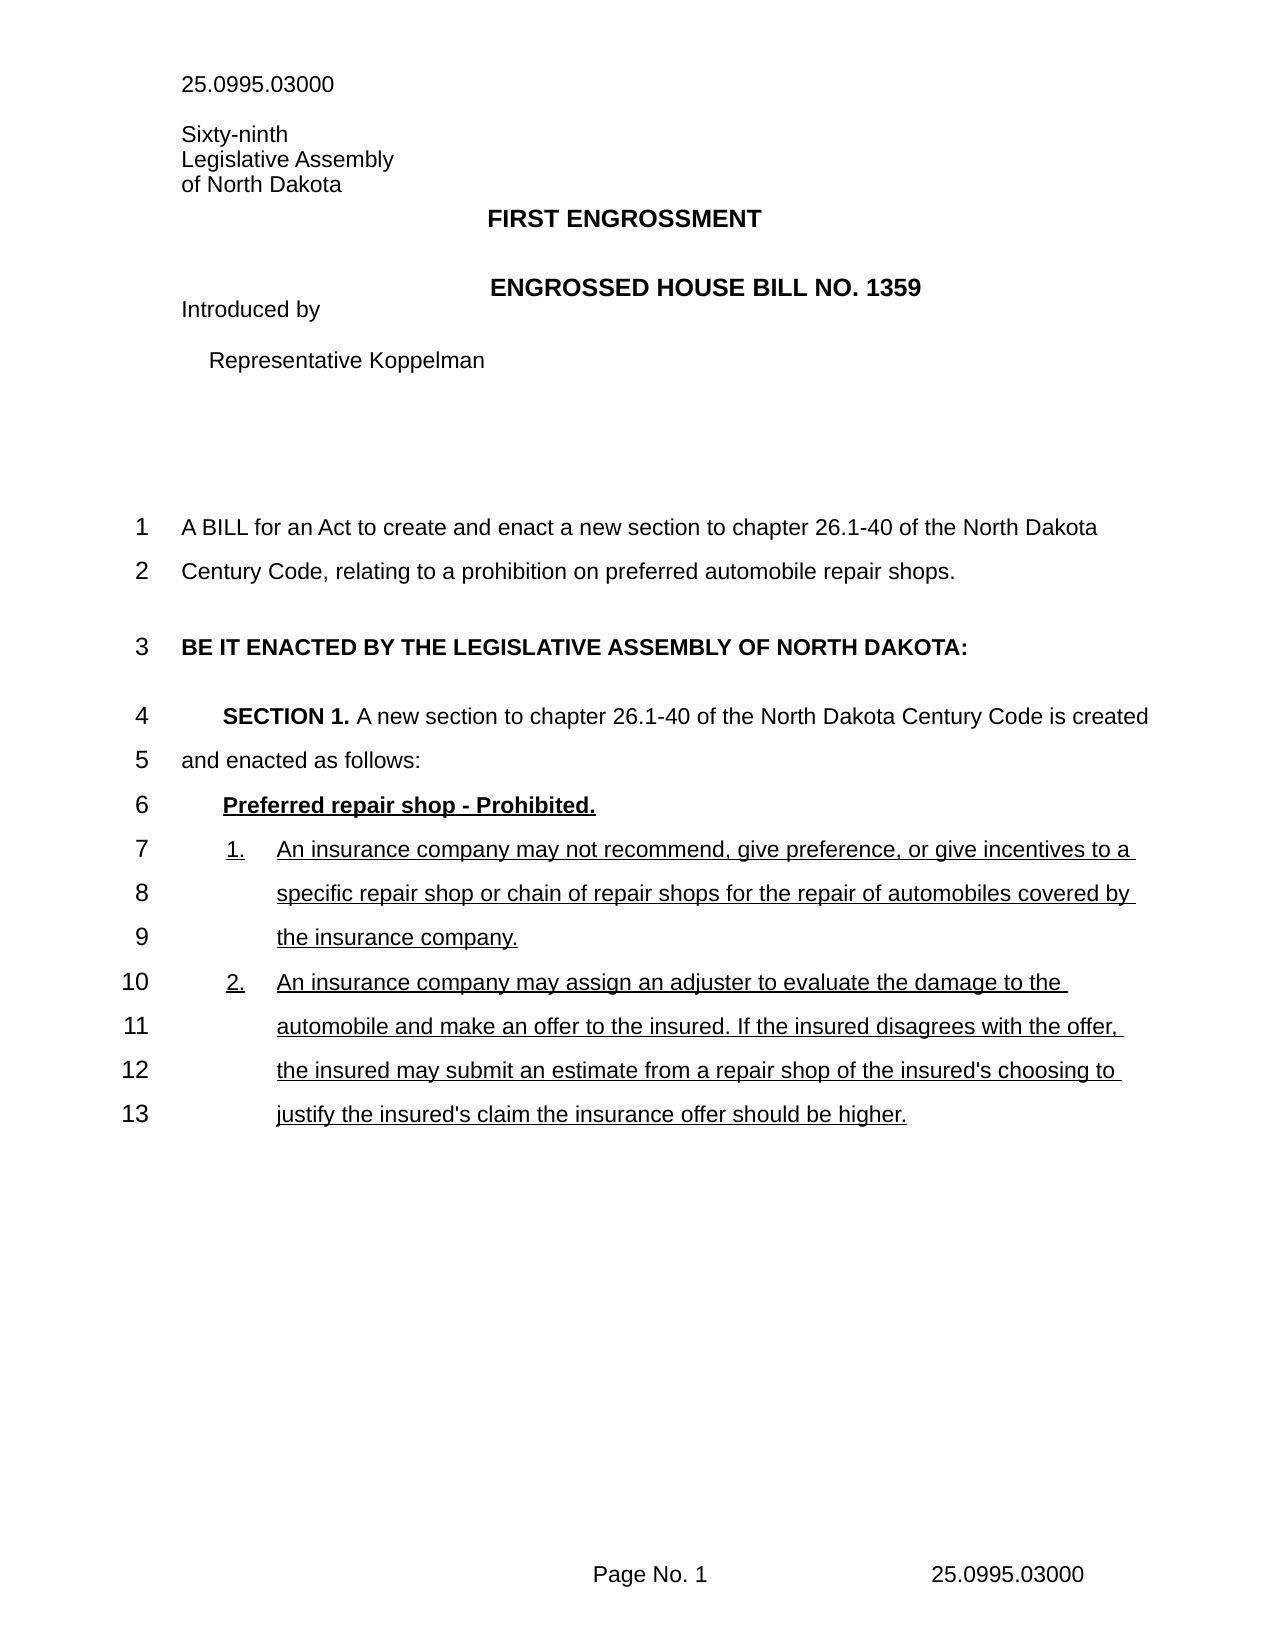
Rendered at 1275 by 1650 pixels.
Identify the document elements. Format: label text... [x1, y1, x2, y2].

text Introduced by [181, 298, 1154, 323]
title FIRST ENGROSSMENT [487, 206, 762, 233]
text BE IT ENACTED BY THE LEGISLATIVE ASSEMBLY OF NORTH DAKOTA: [181, 620, 1154, 664]
text Sixty-ninth [181, 123, 1154, 148]
text SECTION 1. A new section to chapter 26.1‑40 of the North Dakota Century Code is created and enacted as follows: [181, 689, 1154, 778]
title ENGROSSED House BILL NO. 1359 [490, 272, 921, 301]
subtitle Preferred repair shop - Prohibited. [181, 778, 1154, 822]
text 2. An insurance company may assign an adjuster to evaluate the damage to the automobile and make an offer to the insured. If the insured disagrees with the offer, the insured may submit an estimate from a repair shop of the insured's choosing to justify the insured's claim the insurance offer should be higher. [181, 955, 1154, 1132]
text Legislative Assembly [181, 148, 1154, 173]
text 25.0995.03000 [181, 73, 1154, 98]
text Representative Koppelman [208, 350, 1154, 373]
title A BILL for an Act to create and enact a new section to chapter 26.1‑40 of the North Dakota Century Code, relating to a prohibition on preferred automobile repair shops. [181, 500, 1154, 588]
text of North Dakota [181, 173, 1154, 198]
text 1. An insurance company may not recommend, give preference, or give incentives to a specific repair shop or chain of repair shops for the repair of automobiles covered by the insurance company. [181, 822, 1154, 955]
